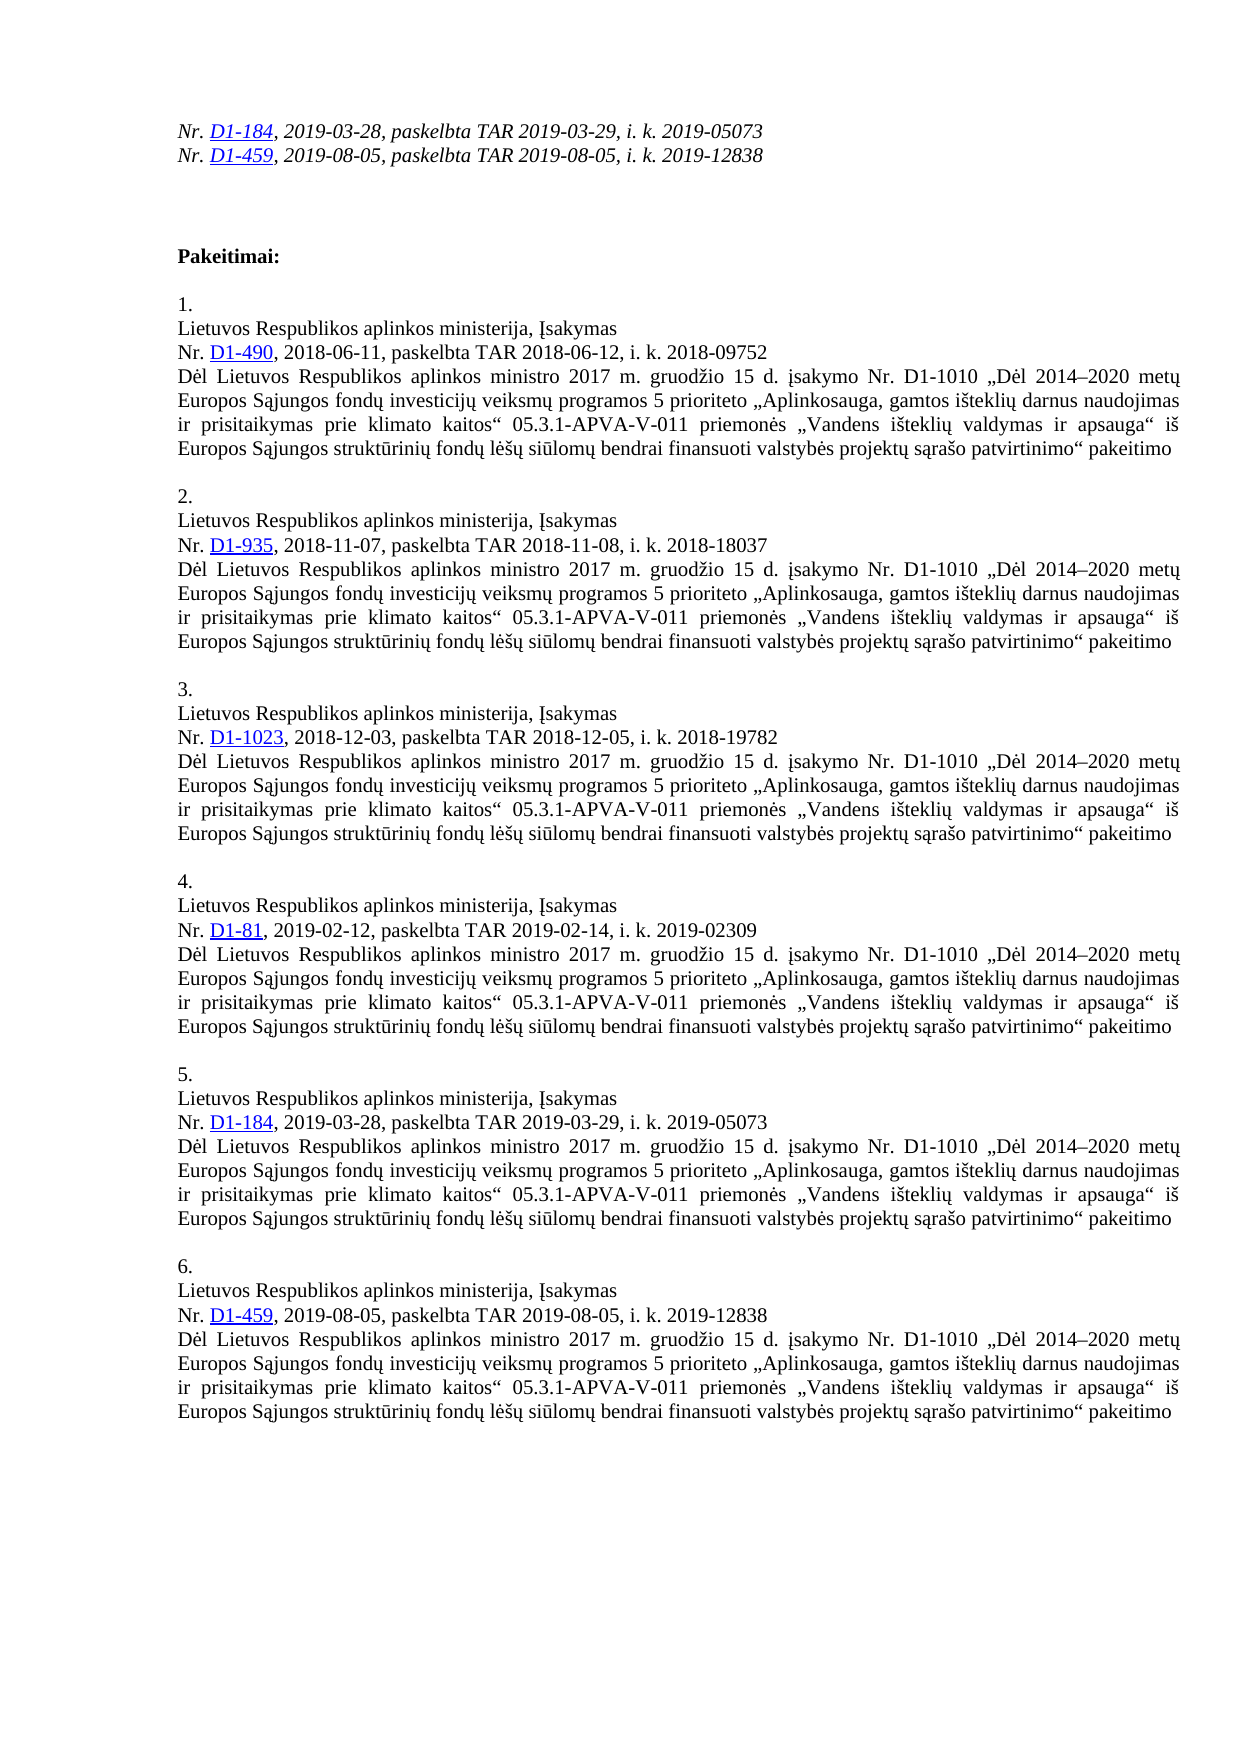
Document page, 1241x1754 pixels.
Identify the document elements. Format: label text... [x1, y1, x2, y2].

text 4. [177, 869, 1181, 893]
text Nr. D1-935, 2018-11-07, paskelbta TAR 2018-11-08, i. k. 2018-18037 [177, 532, 1181, 557]
text Lietuvos Respublikos aplinkos ministerija, Įsakymas [177, 1086, 1181, 1110]
text Dėl Lietuvos Respublikos aplinkos ministro 2017 m. gruodžio 15 d. įsakymo Nr. D1-1010 „Dėl 2014–2020 metų Europos Sąjungos fondų investicijų veiksmų programos 5 prioriteto „Aplinkosauga, gamtos išteklių darnus naudojimas ir prisitaikymas prie klimato kaitos“ 05.3.1-APVA-V-011 priemonės „Vandens išteklių valdymas ir apsauga“ iš Europos Sąjungos struktūrinių fondų lėšų siūlomų bendrai finansuoti valstybės projektų sąrašo patvirtinimo“ pakeitimo [177, 557, 1181, 653]
text Nr. D1-459, 2019-08-05, paskelbta TAR 2019-08-05, i. k. 2019-12838 [177, 143, 1181, 167]
text Lietuvos Respublikos aplinkos ministerija, Įsakymas [177, 893, 1181, 917]
text Dėl Lietuvos Respublikos aplinkos ministro 2017 m. gruodžio 15 d. įsakymo Nr. D1-1010 „Dėl 2014–2020 metų Europos Sąjungos fondų investicijų veiksmų programos 5 prioriteto „Aplinkosauga, gamtos išteklių darnus naudojimas ir prisitaikymas prie klimato kaitos“ 05.3.1-APVA-V-011 priemonės „Vandens išteklių valdymas ir apsauga“ iš Europos Sąjungos struktūrinių fondų lėšų siūlomų bendrai finansuoti valstybės projektų sąrašo patvirtinimo“ pakeitimo [177, 942, 1181, 1038]
text Dėl Lietuvos Respublikos aplinkos ministro 2017 m. gruodžio 15 d. įsakymo Nr. D1-1010 „Dėl 2014–2020 metų Europos Sąjungos fondų investicijų veiksmų programos 5 prioriteto „Aplinkosauga, gamtos išteklių darnus naudojimas ir prisitaikymas prie klimato kaitos“ 05.3.1-APVA-V-011 priemonės „Vandens išteklių valdymas ir apsauga“ iš Europos Sąjungos struktūrinių fondų lėšų siūlomų bendrai finansuoti valstybės projektų sąrašo patvirtinimo“ pakeitimo [177, 364, 1181, 460]
text 6. [177, 1254, 1181, 1278]
text Nr. D1-81, 2019-02-12, paskelbta TAR 2019-02-14, i. k. 2019-02309 [177, 917, 1181, 942]
text Lietuvos Respublikos aplinkos ministerija, Įsakymas [177, 701, 1181, 725]
text Dėl Lietuvos Respublikos aplinkos ministro 2017 m. gruodžio 15 d. įsakymo Nr. D1-1010 „Dėl 2014–2020 metų Europos Sąjungos fondų investicijų veiksmų programos 5 prioriteto „Aplinkosauga, gamtos išteklių darnus naudojimas ir prisitaikymas prie klimato kaitos“ 05.3.1-APVA-V-011 priemonės „Vandens išteklių valdymas ir apsauga“ iš Europos Sąjungos struktūrinių fondų lėšų siūlomų bendrai finansuoti valstybės projektų sąrašo patvirtinimo“ pakeitimo [177, 1327, 1181, 1423]
text 2. [177, 484, 1181, 508]
text Dėl Lietuvos Respublikos aplinkos ministro 2017 m. gruodžio 15 d. įsakymo Nr. D1-1010 „Dėl 2014–2020 metų Europos Sąjungos fondų investicijų veiksmų programos 5 prioriteto „Aplinkosauga, gamtos išteklių darnus naudojimas ir prisitaikymas prie klimato kaitos“ 05.3.1-APVA-V-011 priemonės „Vandens išteklių valdymas ir apsauga“ iš Europos Sąjungos struktūrinių fondų lėšų siūlomų bendrai finansuoti valstybės projektų sąrašo patvirtinimo“ pakeitimo [177, 1134, 1181, 1230]
text Lietuvos Respublikos aplinkos ministerija, Įsakymas [177, 1278, 1181, 1302]
text 5. [177, 1062, 1181, 1086]
text 1. [177, 292, 1181, 316]
text Nr. D1-1023, 2018-12-03, paskelbta TAR 2018-12-05, i. k. 2018-19782 [177, 725, 1181, 749]
text Lietuvos Respublikos aplinkos ministerija, Įsakymas [177, 508, 1181, 532]
text Nr. D1-490, 2018-06-11, paskelbta TAR 2018-06-12, i. k. 2018-09752 [177, 340, 1181, 364]
text Pakeitimai: [177, 244, 1181, 268]
text Lietuvos Respublikos aplinkos ministerija, Įsakymas [177, 316, 1181, 340]
text 3. [177, 677, 1181, 701]
text Nr. D1-459, 2019-08-05, paskelbta TAR 2019-08-05, i. k. 2019-12838 [177, 1302, 1181, 1327]
text Nr. D1-184, 2019-03-28, paskelbta TAR 2019-03-29, i. k. 2019-05073 [177, 119, 1181, 143]
text Dėl Lietuvos Respublikos aplinkos ministro 2017 m. gruodžio 15 d. įsakymo Nr. D1-1010 „Dėl 2014–2020 metų Europos Sąjungos fondų investicijų veiksmų programos 5 prioriteto „Aplinkosauga, gamtos išteklių darnus naudojimas ir prisitaikymas prie klimato kaitos“ 05.3.1-APVA-V-011 priemonės „Vandens išteklių valdymas ir apsauga“ iš Europos Sąjungos struktūrinių fondų lėšų siūlomų bendrai finansuoti valstybės projektų sąrašo patvirtinimo“ pakeitimo [177, 749, 1181, 845]
text Nr. D1-184, 2019-03-28, paskelbta TAR 2019-03-29, i. k. 2019-05073 [177, 1110, 1181, 1134]
